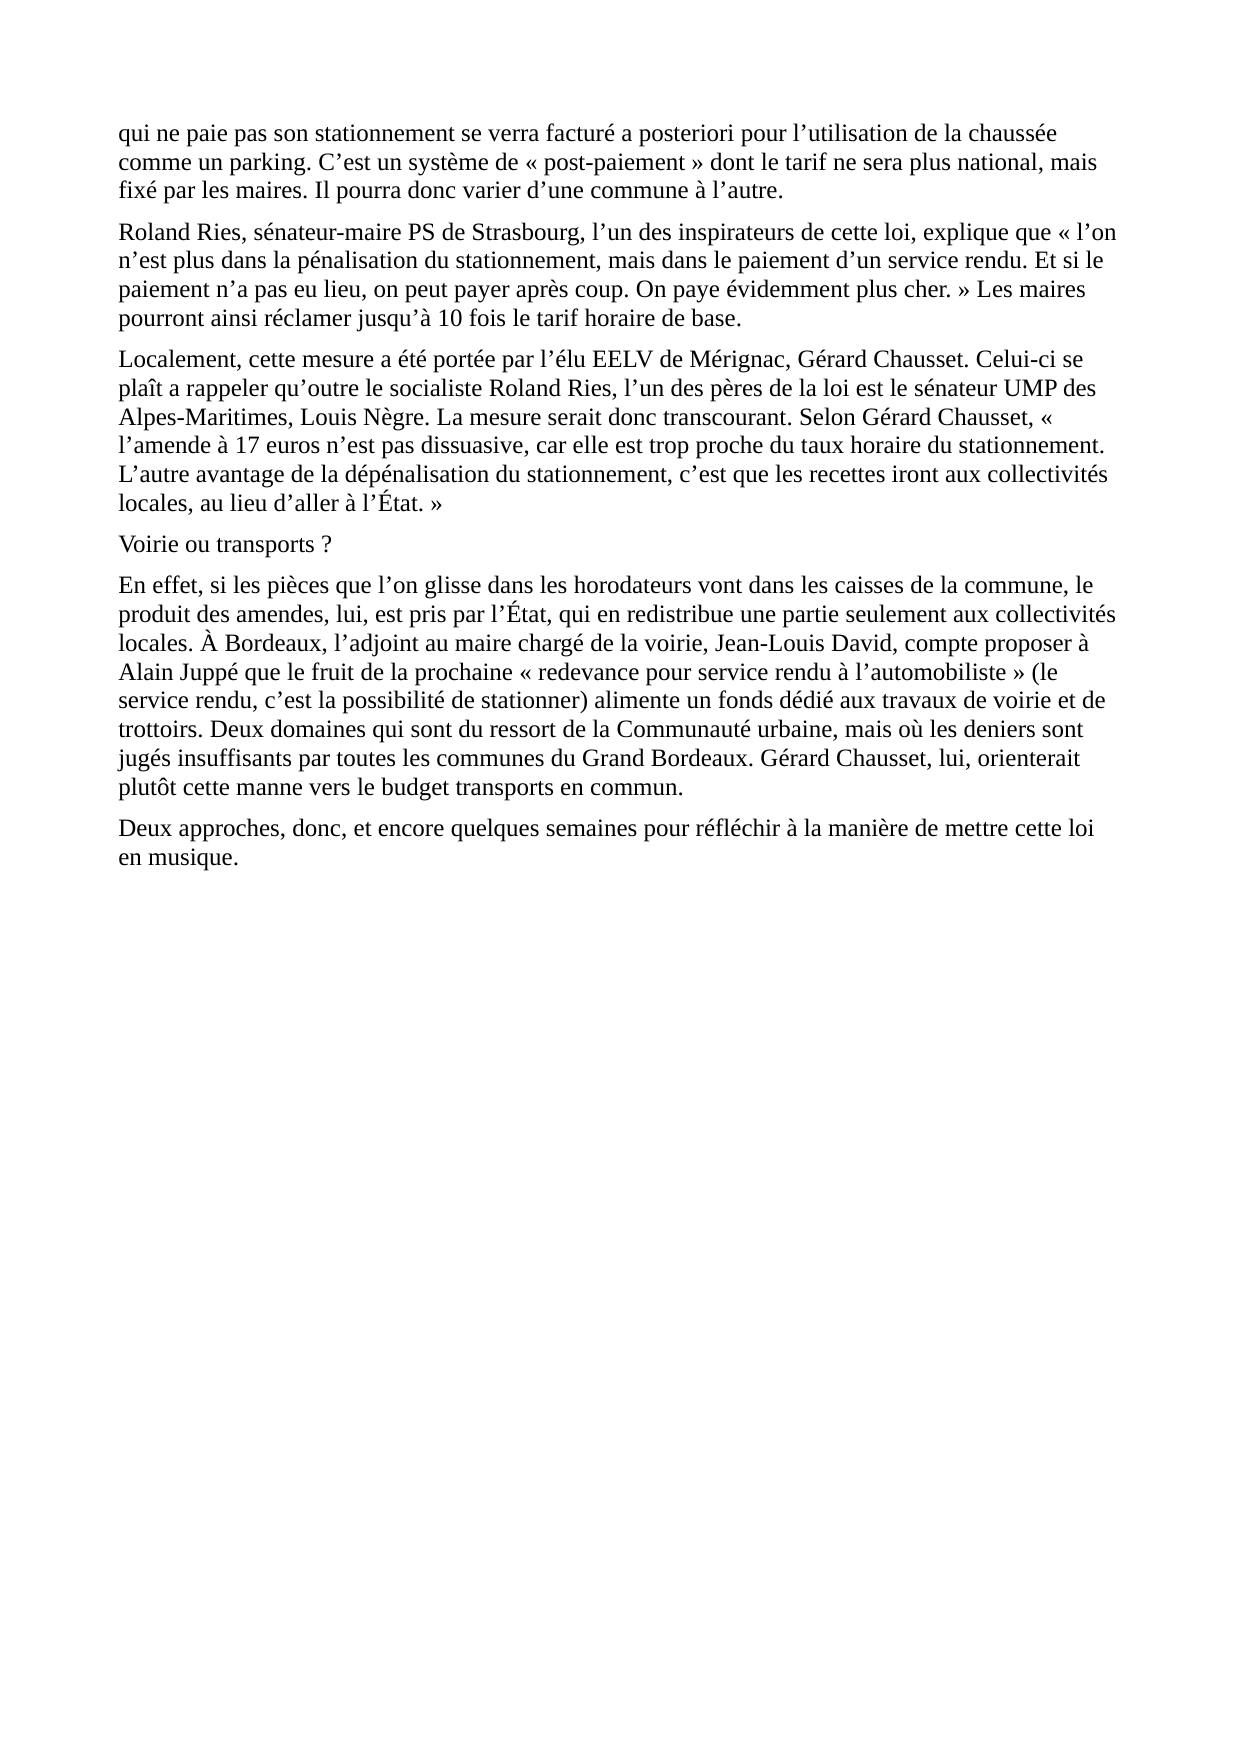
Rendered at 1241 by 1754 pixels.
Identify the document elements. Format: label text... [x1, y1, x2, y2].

text Roland Ries, sénateur-maire PS de Strasbourg, l’un des inspirateurs de cette loi, explique que « l’on n’est plus dans la pénalisation du stationnement, mais dans le paiement d’un service rendu. Et si le paiement n’a pas eu lieu, on peut payer après coup. On paye évidemment plus cher. » Les maires pourront ainsi réclamer jusqu’à 10 fois le tarif horaire de base. [118, 217, 1122, 332]
text Deux approches, donc, et encore quelques semaines pour réfléchir à la manière de mettre cette loi en musique. [118, 813, 1122, 871]
text qui ne paie pas son stationnement se verra facturé a posteriori pour l’utilisation de la chaussée comme un parking. C’est un système de « post-paiement » dont le tarif ne sera plus national, mais fixé par les maires. Il pourra donc varier d’une commune à l’autre. [118, 118, 1122, 204]
text Localement, cette mesure a été portée par l’élu EELV de Mérignac, Gérard Chausset. Celui-ci se plaît a rappeler qu’outre le socialiste Roland Ries, l’un des pères de la loi est le sénateur UMP des Alpes-Maritimes, Louis Nègre. La mesure serait donc transcourant. Selon Gérard Chausset, « l’amende à 17 euros n’est pas dissuasive, car elle est trop proche du taux horaire du stationnement. L’autre avantage de la dépénalisation du stationnement, c’est que les recettes iront aux collectivités locales, au lieu d’aller à l’État. » [118, 344, 1122, 517]
text Voirie ou transports ? [118, 529, 1122, 558]
text En effet, si les pièces que l’on glisse dans les horodateurs vont dans les caisses de la commune, le produit des amendes, lui, est pris par l’État, qui en redistribue une partie seulement aux collectivités locales. À Bordeaux, l’adjoint au maire chargé de la voirie, Jean-Louis David, compte proposer à Alain Juppé que le fruit de la prochaine « redevance pour service rendu à l’automobiliste » (le service rendu, c’est la possibilité de stationner) alimente un fonds dédié aux travaux de voirie et de trottoirs. Deux domaines qui sont du ressort de la Communauté urbaine, mais où les deniers sont jugés insuffisants par toutes les communes du Grand Bordeaux. Gérard Chausset, lui, orienterait plutôt cette manne vers le budget transports en commun. [118, 571, 1122, 801]
